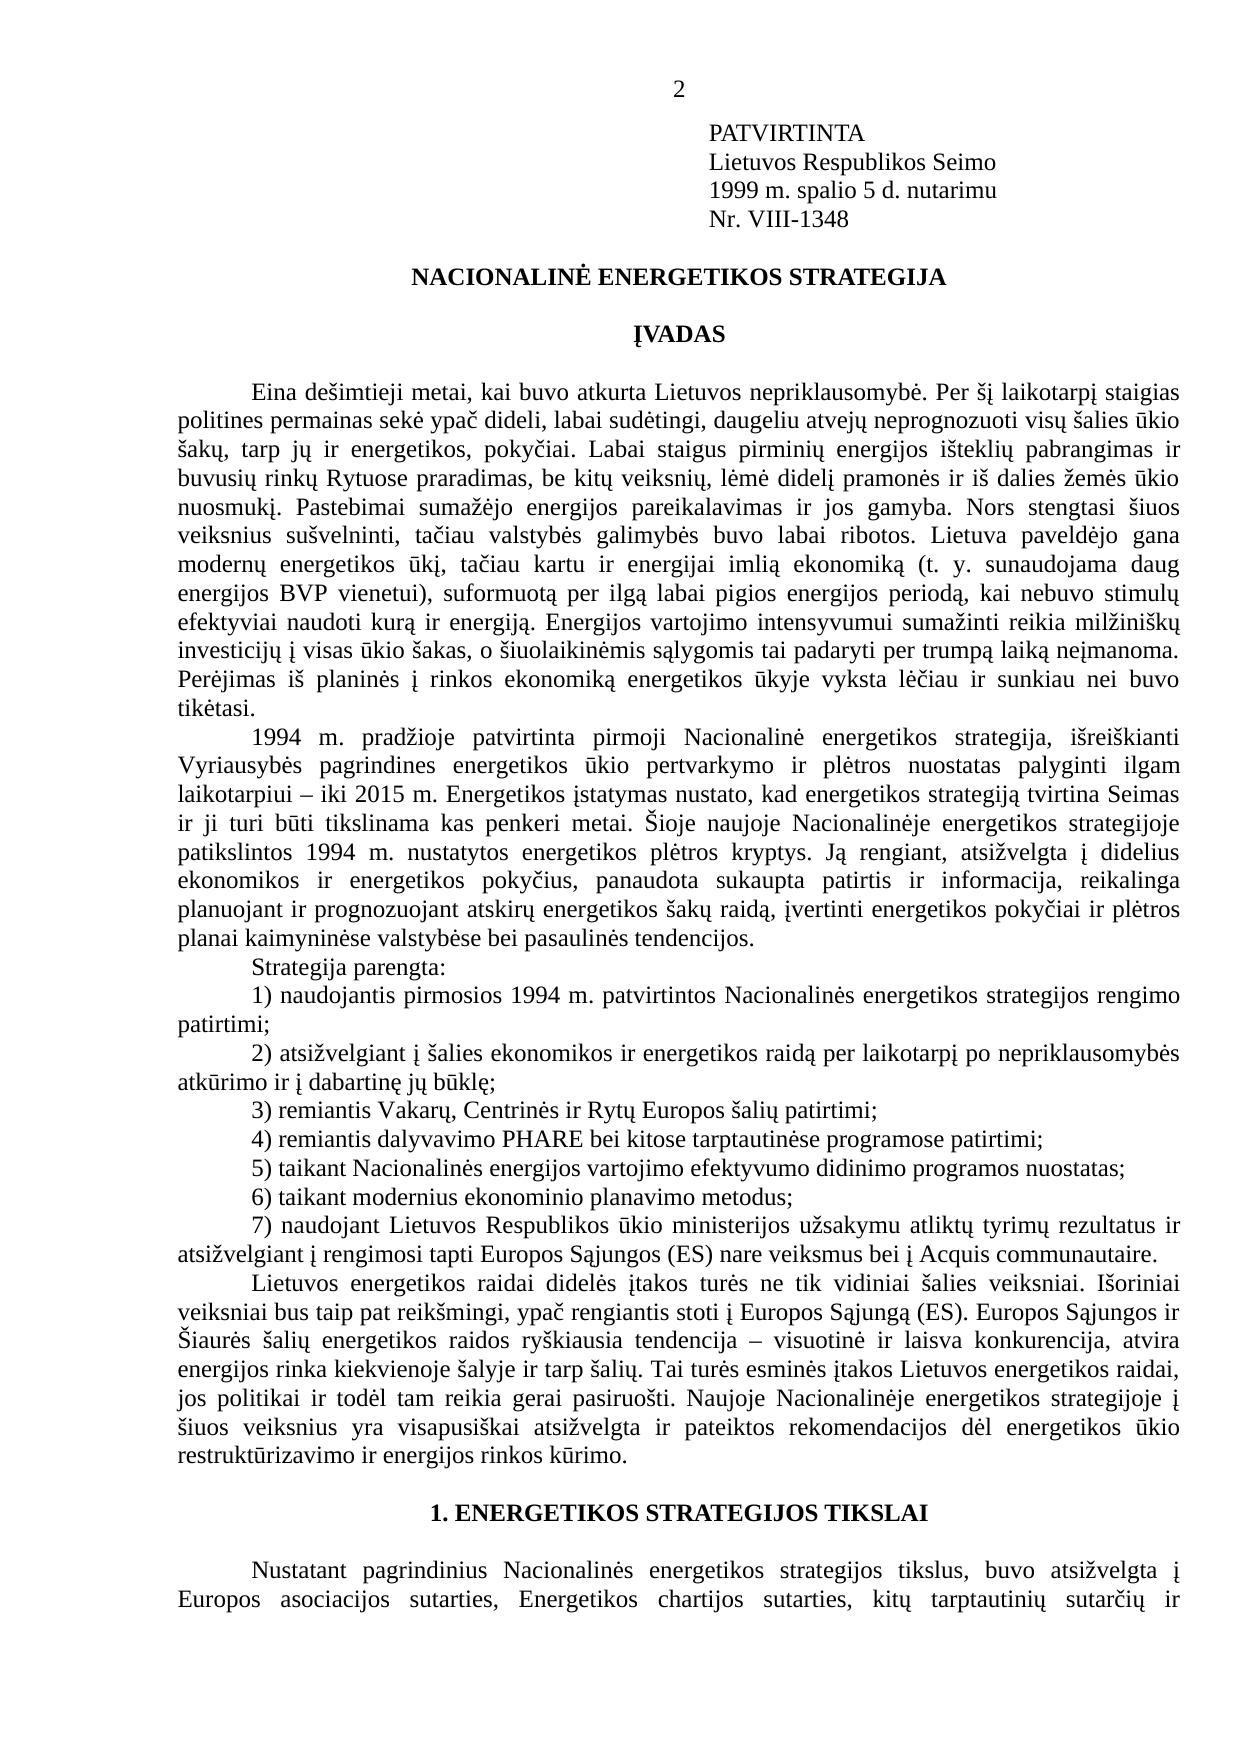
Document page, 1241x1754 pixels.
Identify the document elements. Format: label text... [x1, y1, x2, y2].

text 1999 m. spalio 5 d. nutarimu [177, 176, 1181, 204]
subtitle ĮVADAS [177, 319, 1181, 348]
text 7) naudojant Lietuvos Respublikos ūkio ministerijos užsakymu atliktų tyrimų rezultatus ir atsižvelgiant į rengimosi tapti Europos Sąjungos (ES) nare veiksmus bei į Acquis communautaire. [177, 1211, 1181, 1268]
text 4) remiantis dalyvavimo PHARE bei kitose tarptautinėse programose patirtimi; [177, 1124, 1181, 1153]
text 6) taikant modernius ekonominio planavimo metodus; [177, 1182, 1181, 1211]
text Nustatant pagrindinius Nacionalinės energetikos strategijos tikslus, buvo atsižvelgta į Europos asociacijos sutarties, Energetikos chartijos sutarties, kitų tarptautinių sutarčių ir [177, 1556, 1181, 1613]
text 5) taikant Nacionalinės energijos vartojimo efektyvumo didinimo programos nuostatas; [177, 1153, 1181, 1182]
text 2) atsižvelgiant į šalies ekonomikos ir energetikos raidą per laikotarpį po nepriklausomybės atkūrimo ir į dabartinę jų būklę; [177, 1038, 1181, 1096]
text 1) naudojantis pirmosios 1994 m. patvirtintos Nacionalinės energetikos strategijos rengimo patirtimi; [177, 981, 1181, 1038]
text Lietuvos Respublikos Seimo [177, 147, 1181, 176]
text Lietuvos energetikos raidai didelės įtakos turės ne tik vidiniai šalies veiksniai. Išoriniai veiksniai bus taip pat reikšmingi, ypač rengiantis stoti į Europos Sąjungą (ES). Europos Sąjungos ir Šiaurės šalių energetikos raidos ryškiausia tendencija – visuotinė ir laisva konkurencija, atvira energijos rinka kiekvienoje šalyje ir tarp šalių. Tai turės esminės įtakos Lietuvos energetikos raidai, jos politikai ir todėl tam reikia gerai pasiruošti. Naujoje Nacionalinėje energetikos strategijoje į šiuos veiksnius yra visapusiškai atsižvelgta ir pateiktos rekomendacijos dėl energetikos ūkio restruktūrizavimo ir energijos rinkos kūrimo. [177, 1268, 1181, 1469]
text Eina dešimtieji metai, kai buvo atkurta Lietuvos nepriklausomybė. Per šį laikotarpį staigias politines permainas sekė ypač dideli, labai sudėtingi, daugeliu atvejų neprognozuoti visų šalies ūkio šakų, tarp jų ir energetikos, pokyčiai. Labai staigus pirminių energijos išteklių pabrangimas ir buvusių rinkų Rytuose praradimas, be kitų veiksnių, lėmė didelį pramonės ir iš dalies žemės ūkio nuosmukį. Pastebimai sumažėjo energijos pareikalavimas ir jos gamyba. Nors stengtasi šiuos veiksnius sušvelninti, tačiau valstybės galimybės buvo labai ribotos. Lietuva paveldėjo gana modernų energetikos ūkį, tačiau kartu ir energijai imlią ekonomiką (t. y. sunaudojama daug energijos BVP vienetui), suformuotą per ilgą labai pigios energijos periodą, kai nebuvo stimulų efektyviai naudoti kurą ir energiją. Energijos vartojimo intensyvumui sumažinti reikia milžiniškų investicijų į visas ūkio šakas, o šiuolaikinėmis sąlygomis tai padaryti per trumpą laiką neįmanoma. Perėjimas iš planinės į rinkos ekonomiką energetikos ūkyje vyksta lėčiau ir sunkiau nei buvo tikėtasi. [177, 377, 1181, 722]
text 3) remiantis Vakarų, Centrinės ir Rytų Europos šalių patirtimi; [177, 1096, 1181, 1124]
text Nr. VIII-1348 [177, 204, 1181, 233]
text 1994 m. pradžioje patvirtinta pirmoji Nacionalinė energetikos strategija, išreiškianti Vyriausybės pagrindines energetikos ūkio pertvarkymo ir plėtros nuostatas palyginti ilgam laikotarpiui – iki 2015 m. Energetikos įstatymas nustato, kad energetikos strategiją tvirtina Seimas ir ji turi būti tikslinama kas penkeri metai. Šioje naujoje Nacionalinėje energetikos strategijoje patikslintos 1994 m. nustatytos energetikos plėtros kryptys. Ją rengiant, atsižvelgta į didelius ekonomikos ir energetikos pokyčius, panaudota sukaupta patirtis ir informacija, reikalinga planuojant ir prognozuojant atskirų energetikos šakų raidą, įvertinti energetikos pokyčiai ir plėtros planai kaimyninėse valstybėse bei pasaulinės tendencijos. [177, 722, 1181, 952]
subtitle NACIONALINĖ ENERGETIKOS STRATEGIJA [177, 262, 1181, 291]
subtitle 1. ENERGETIKOS STRATEGIJOS TIKSLAI [177, 1498, 1181, 1527]
text Strategija parengta: [177, 952, 1181, 981]
subtitle PATVIRTINTA [177, 118, 1181, 147]
